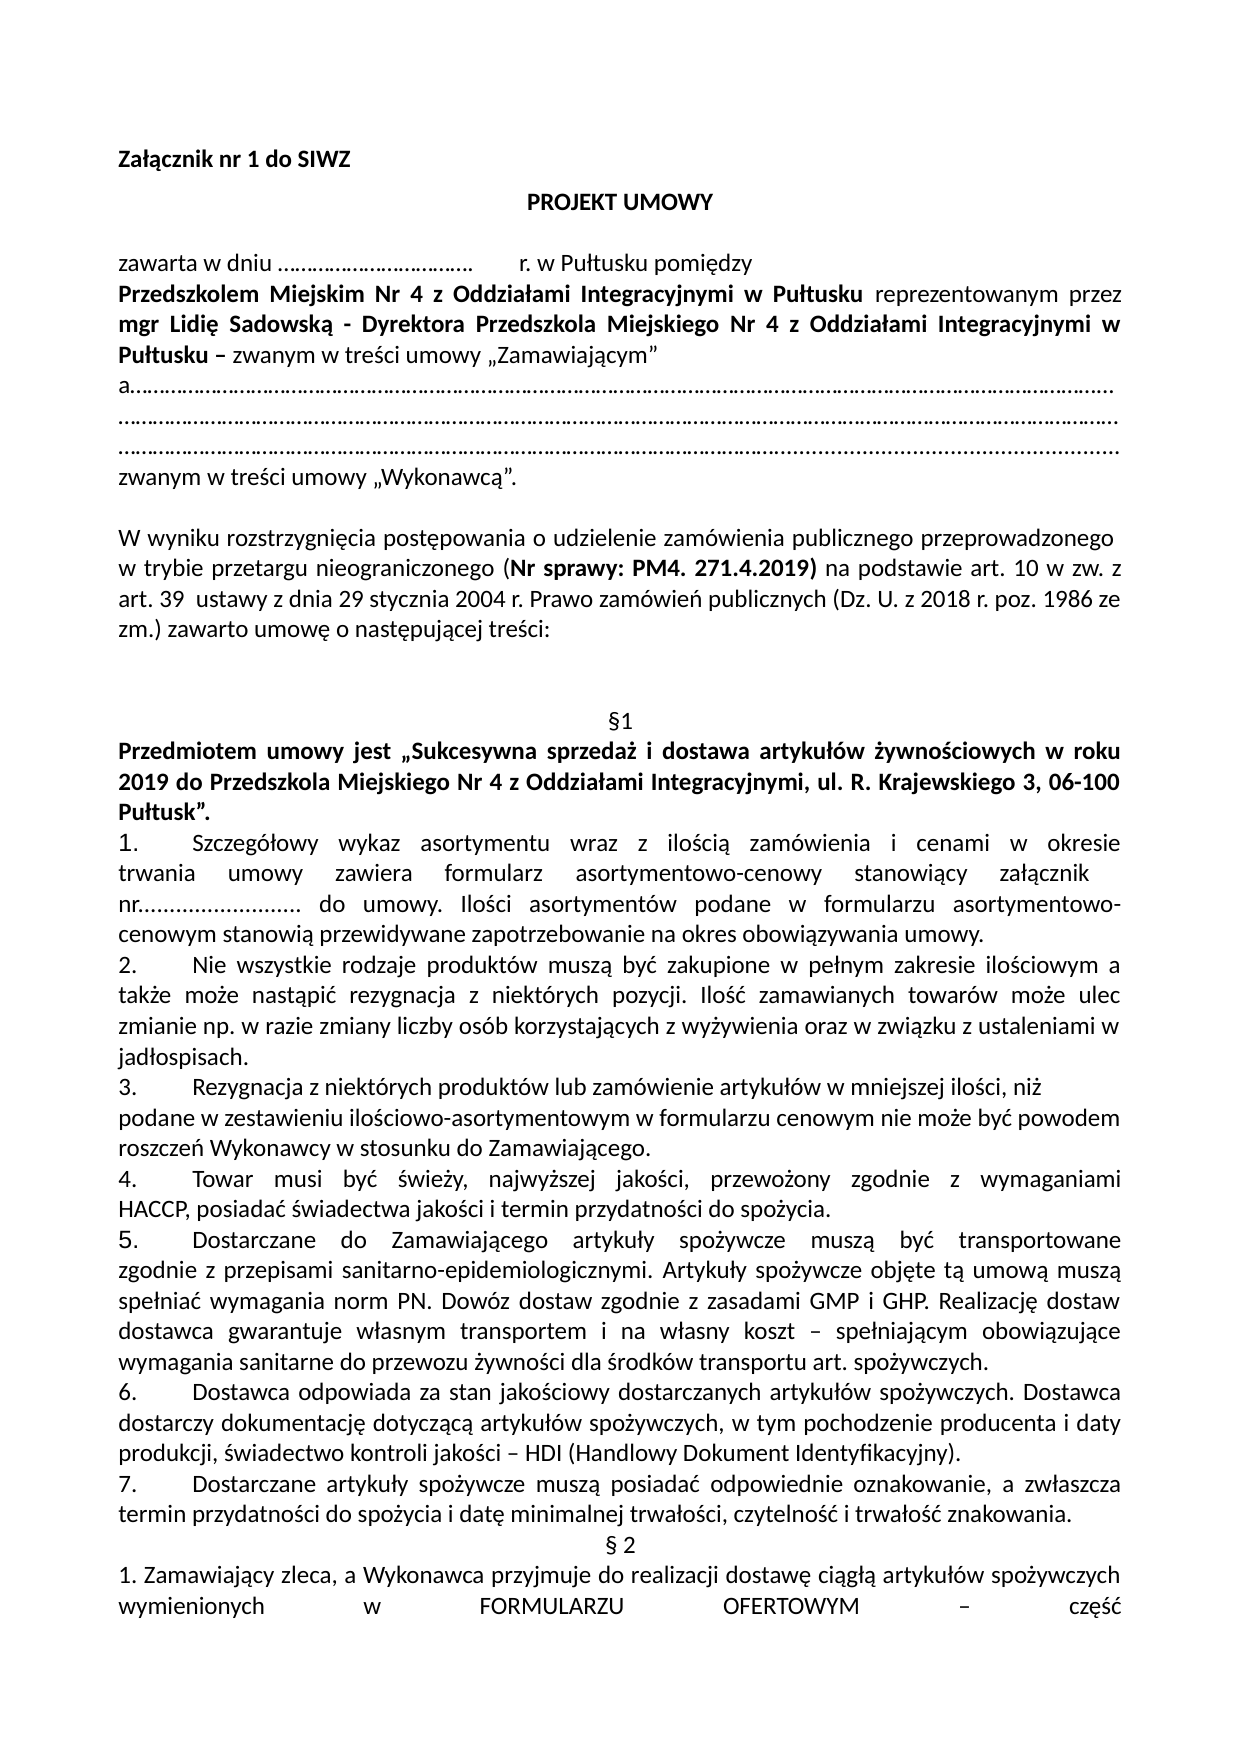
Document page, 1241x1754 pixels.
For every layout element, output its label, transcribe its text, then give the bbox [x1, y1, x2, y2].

list Szczegółowy wykaz asortymentu wraz z ilością zamówienia i cenami w okresie trwania umowy zawiera formularz asortymentowo-cenowy stanowiący załącznik nr.......................... do umowy. Ilości asortymentów podane w formularzu asortymentowo-cenowym stanowią przewidywane zapotrzebowanie na okres obowiązywania umowy. [118, 827, 1122, 949]
list Towar musi być świeży, najwyższej jakości, przewożony zgodnie z wymaganiami HACCP, posiadać świadectwa jakości i termin przydatności do spożycia. [118, 1163, 1122, 1224]
list Nie wszystkie rodzaje produktów muszą być zakupione w pełnym zakresie ilościowym a także może nastąpić rezygnacja z niektórych pozycji. Ilość zamawianych towarów może ulec zmianie np. w razie zmiany liczby osób korzystających z wyżywienia oraz w związku z ustaleniami w jadłospisach. [118, 949, 1122, 1071]
text § 2 [118, 1529, 1122, 1559]
text PROJEKT UMOWY [118, 186, 1122, 217]
text a……………………………………………………………………………………………………………………………………………………...………………………………………………………………………………………………………………………………………………………………………………………………………………………………………………………………....................................................... [118, 369, 1122, 461]
text zwanym w treści umowy „Wykonawcą”. [118, 461, 1122, 491]
text 1. Zamawiający zleca, a Wykonawca przyjmuje do realizacji dostawę ciągłą artykułów spożywczych wymienionych w FORMULARZU OFERTOWYM – część [118, 1559, 1122, 1621]
text Załącznik nr 1 do SIWZ [118, 143, 1117, 174]
list Dostawca odpowiada za stan jakościowy dostarczanych artykułów spożywczych. Dostawca dostarczy dokumentację dotyczącą artykułów spożywczych, w tym pochodzenie producenta i daty produkcji, świadectwo kontroli jakości – HDI (Handlowy Dokument Identyfikacyjny). [118, 1376, 1122, 1468]
text §1 [118, 705, 1122, 736]
text zawarta w dniu ……………………………. r. w Pułtusku pomiędzy [118, 247, 1122, 278]
list Dostarczane artykuły spożywcze muszą posiadać odpowiednie oznakowanie, a zwłaszcza termin przydatności do spożycia i datę minimalnej trwałości, czytelność i trwałość znakowania. [118, 1468, 1122, 1529]
text W wyniku rozstrzygnięcia postępowania o udzielenie zamówienia publicznego przeprowadzonego w trybie przetargu nieograniczonego (Nr sprawy: PM4. 271.4.2019) na podstawie art. 10 w zw. z art. 39 ustawy z dnia 29 stycznia 2004 r. Prawo zamówień publicznych (Dz. U. z 2018 r. poz. 1986 ze zm.) zawarto umowę o następującej treści: [118, 522, 1122, 644]
text Przedszkolem Miejskim Nr 4 z Oddziałami Integracyjnymi w Pułtusku reprezentowanym przez mgr Lidię Sadowską - Dyrektora Przedszkola Miejskiego Nr 4 z Oddziałami Integracyjnymi w Pułtusku – zwanym w treści umowy „Zamawiającym” [118, 278, 1122, 369]
text Przedmiotem umowy jest „Sukcesywna sprzedaż i dostawa artykułów żywnościowych w roku 2019 do Przedszkola Miejskiego Nr 4 z Oddziałami Integracyjnymi, ul. R. Krajewskiego 3, 06-100 Pułtusk”. [118, 736, 1122, 827]
list Dostarczane do Zamawiającego artykuły spożywcze muszą być transportowane zgodnie z przepisami sanitarno-epidemiologicznymi. Artykuły spożywcze objęte tą umową muszą spełniać wymagania norm PN. Dowóz dostaw zgodnie z zasadami GMP i GHP. Realizację dostaw dostawca gwarantuje własnym transportem i na własny koszt – spełniającym obowiązujące wymagania sanitarne do przewozu żywności dla środków transportu art. spożywczych. [118, 1224, 1122, 1376]
list Rezygnacja z niektórych produktów lub zamówienie artykułów w mniejszej ilości, niż podane w zestawieniu ilościowo-asortymentowym w formularzu cenowym nie może być powodem roszczeń Wykonawcy w stosunku do Zamawiającego. [118, 1071, 1122, 1163]
